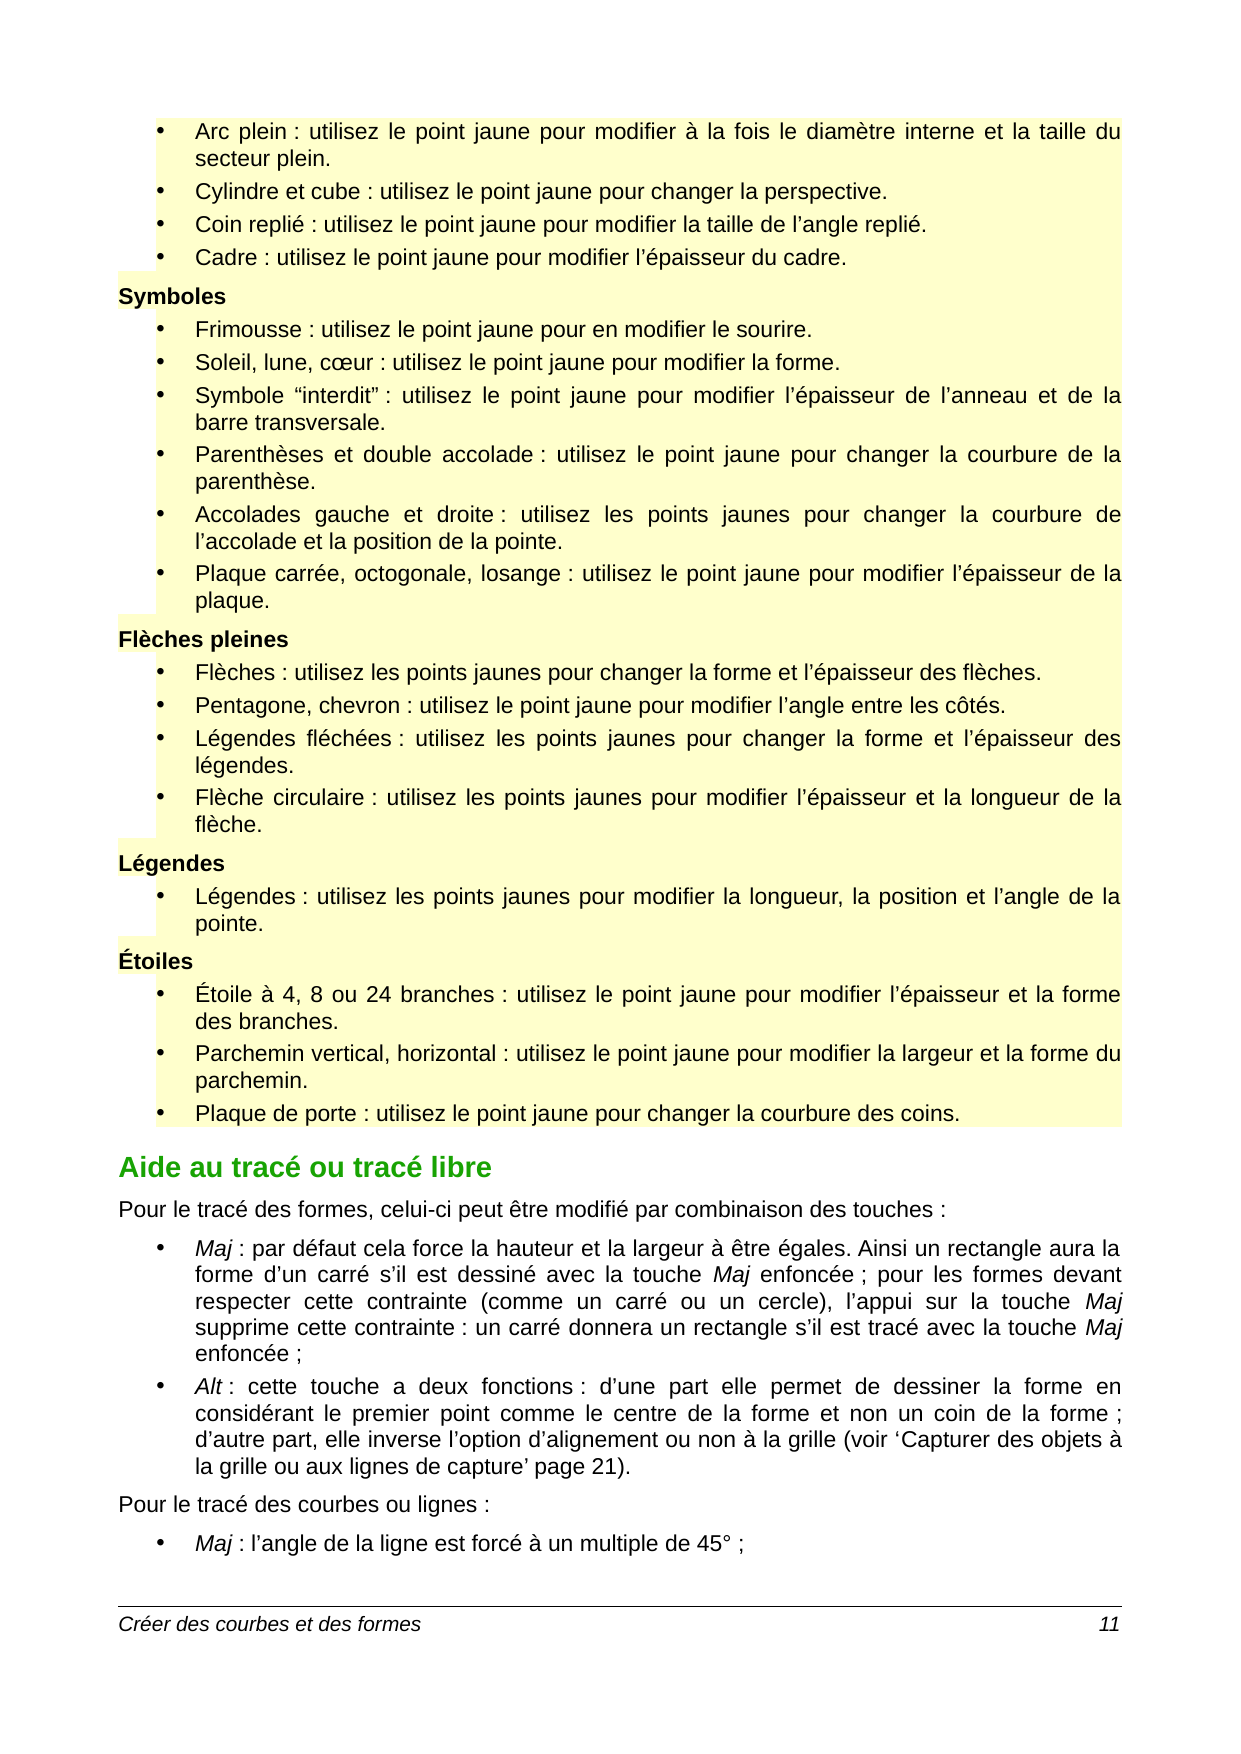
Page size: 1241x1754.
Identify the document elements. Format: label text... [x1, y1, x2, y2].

list Légendes fléchées : utilisez les points jaunes pour changer la forme et l’épaisseur des légendes. [156, 725, 1122, 778]
list Frimousse : utilisez le point jaune pour en modifier le sourire. [156, 316, 1122, 343]
list Flèches pleines [118, 626, 1122, 652]
text Pour le tracé des courbes ou lignes : [118, 1491, 1122, 1518]
list Accolades gauche et droite : utilisez les points jaunes pour changer la courbure de l’accolade et la position de la pointe. [156, 501, 1122, 554]
list Maj : l’angle de la ligne est forcé à un multiple de 45° ; [156, 1530, 1122, 1557]
list Flèche circulaire : utilisez les points jaunes pour modifier l’épaisseur et la longueur de la flèche. [156, 784, 1122, 838]
text Pour le tracé des formes, celui-ci peut être modifié par combinaison des touches : [118, 1196, 1122, 1222]
list Plaque carrée, octogonale, losange : utilisez le point jaune pour modifier l’épaisseur de la plaque. [156, 560, 1122, 614]
list Pentagone, chevron : utilisez le point jaune pour modifier l’angle entre les côtés. [156, 692, 1122, 719]
list Symboles [118, 283, 1122, 309]
list Plaque de porte : utilisez le point jaune pour changer la courbure des coins. [156, 1100, 1122, 1127]
list Cadre : utilisez le point jaune pour modifier l’épaisseur du cadre. [156, 244, 1122, 271]
list Flèches : utilisez les points jaunes pour changer la forme et l’épaisseur des flèches. [156, 659, 1122, 686]
list Coin replié : utilisez le point jaune pour modifier la taille de l’angle replié. [156, 211, 1122, 238]
subtitle Aide au tracé ou tracé libre [118, 1150, 1122, 1183]
list Arc plein : utilisez le point jaune pour modifier à la fois le diamètre interne et la taille du secteur plein. [156, 118, 1122, 171]
list Légendes : utilisez les points jaunes pour modifier la longueur, la position et l’angle de la pointe. [156, 883, 1122, 936]
list Parenthèses et double accolade : utilisez le point jaune pour changer la courbure de la parenthèse. [156, 441, 1122, 495]
list Symbole “interdit” : utilisez le point jaune pour modifier l’épaisseur de l’anneau et de la barre transversale. [156, 382, 1122, 435]
list Légendes [118, 850, 1122, 876]
list Cylindre et cube : utilisez le point jaune pour changer la perspective. [156, 178, 1122, 204]
list Étoiles [118, 948, 1122, 974]
list Étoile à 4, 8 ou 24 branches : utilisez le point jaune pour modifier l’épaisseur et la forme des branches. [156, 981, 1122, 1034]
list Alt : cette touche a deux fonctions : d’une part elle permet de dessiner la forme en considérant le premier point comme le centre de la forme et non un coin de la forme ; d’autre part, elle inverse l’option d’alignement ou non à la grille (voir ‘Capturer des objets à la grille ou aux lignes de capture’ page 21). [156, 1373, 1122, 1479]
list Soleil, lune, cœur : utilisez le point jaune pour modifier la forme. [156, 349, 1122, 376]
list Parchemin vertical, horizontal : utilisez le point jaune pour modifier la largeur et la forme du parchemin. [156, 1040, 1122, 1093]
list Maj : par défaut cela force la hauteur et la largeur à être égales. Ainsi un rectangle aura la forme d’un carré s’il est dessiné avec la touche Maj enfoncée ; pour les formes devant respecter cette contrainte (comme un carré ou un cercle), l’appui sur la touche Maj supprime cette contrainte : un carré donnera un rectangle s’il est tracé avec la touche Maj enfoncée ; [156, 1234, 1122, 1367]
